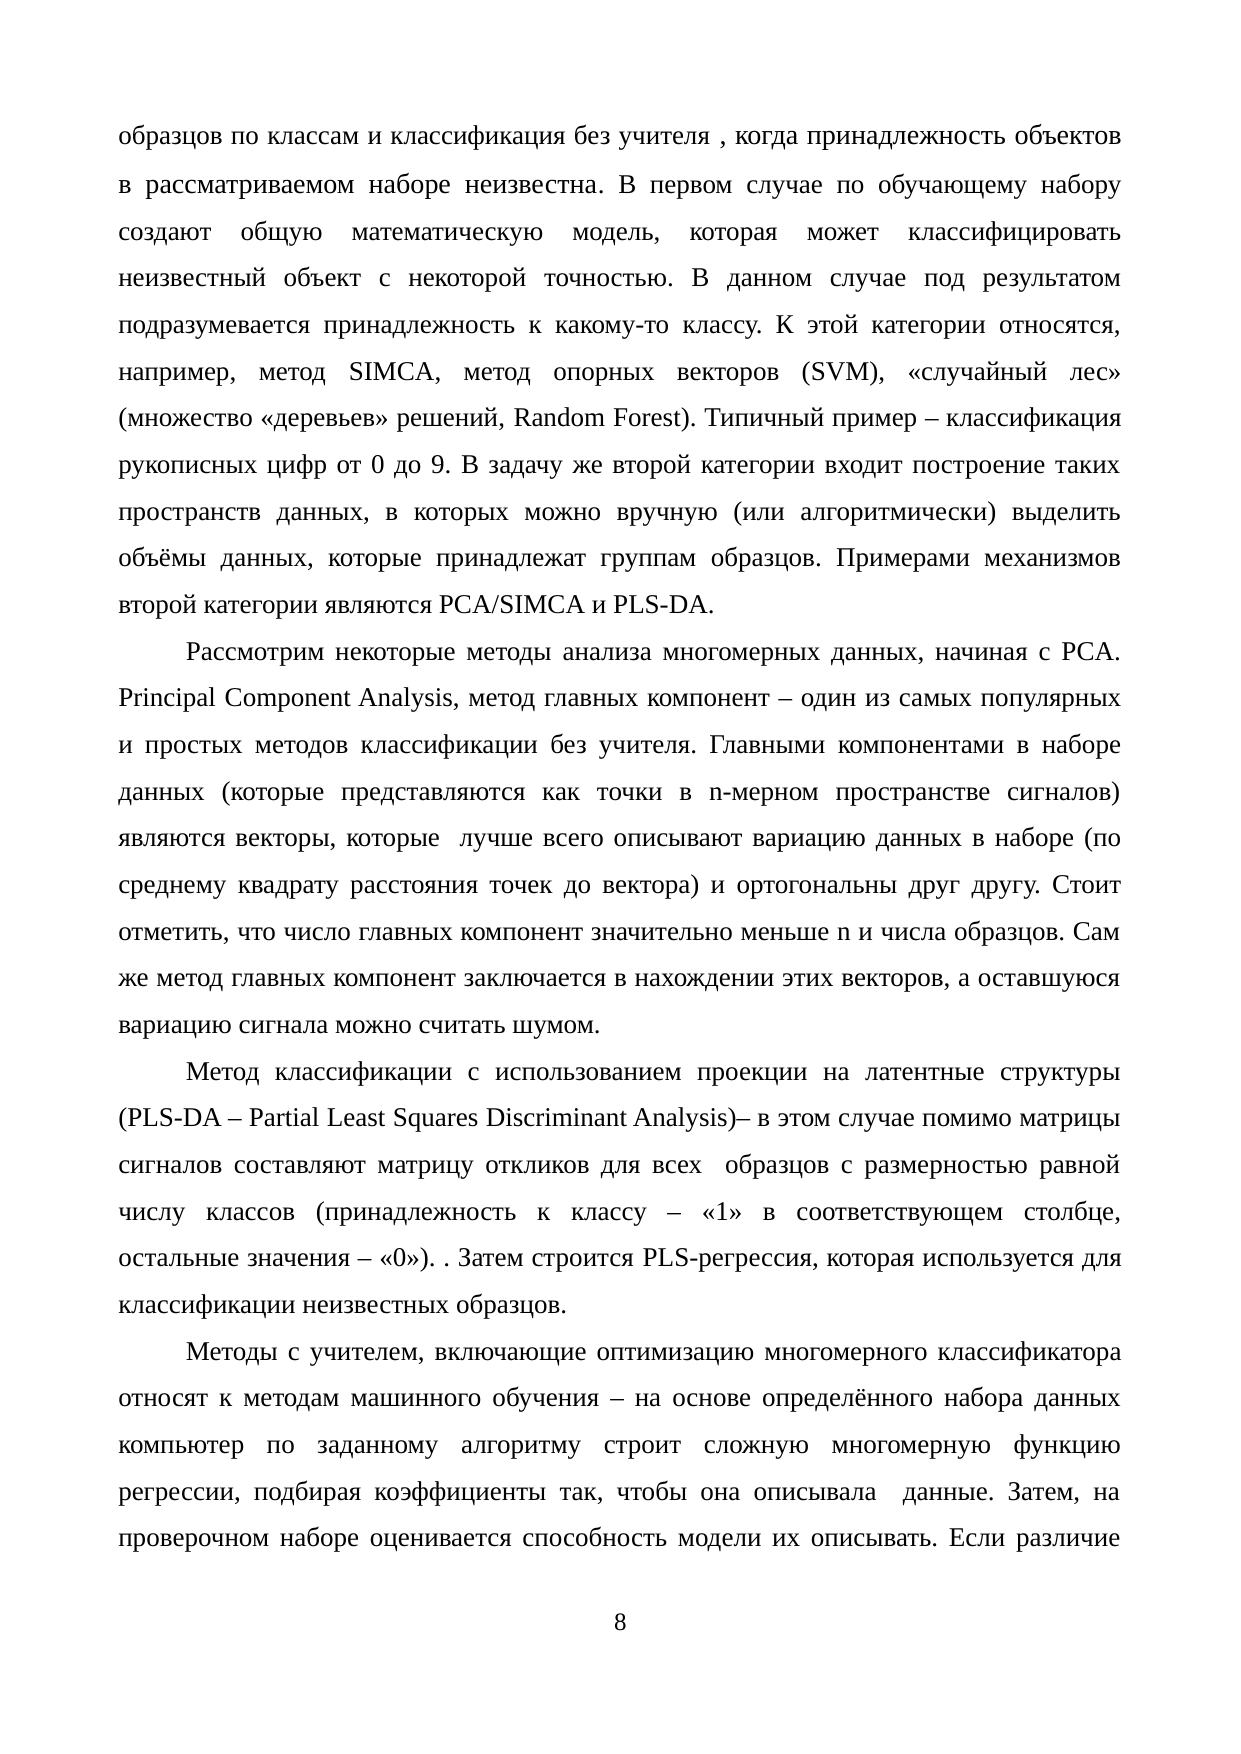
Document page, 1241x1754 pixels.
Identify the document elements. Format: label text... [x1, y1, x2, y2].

text Методы с учителем, включающие оптимизацию многомерного классификатора относят к методам машинного обучения – на основе определённого набора данных компьютер по заданному алгоритму строит сложную многомерную функцию регрессии, подбирая коэффициенты так, чтобы она описывала данные. Затем, на проверочном наборе оценивается способность модели их описывать. Если различие [118, 1334, 1122, 1552]
text Рассмотрим некоторые методы анализа многомерных данных, начиная с PCA. Principal Component Analysis, метод главных компонент – один из самых популярных и простых методов классификации без учителя. Главными компонентами в наборе данных (которые представляются как точки в n-мерном пространстве сигналов) являются векторы, которые лучше всего описывают вариацию данных в наборе (по среднему квадрату расстояния точек до вектора) и ортогональны друг другу. Стоит отметить, что число главных компонент значительно меньше n и числа образцов. Сам же метод главных компонент заключается в нахождении этих векторов, а оставшуюся вариацию сигнала можно считать шумом. [118, 634, 1122, 1039]
text Метод классификации с использованием проекции на латентные структуры (PLS-DA – Partial Least Squares Discriminant Analysis)– в этом случае помимо матрицы сигналов составляют матрицу откликов для всех образцов с размерностью равной числу классов (принадлежность к классу – «1» в соответствующем столбце, остальные значения – «0»). . Затем строится PLS-регрессия, которая используется для классификации неизвестных образцов. [118, 1054, 1122, 1319]
text образцов по классам и классификация без учителя , когда принадлежность объектов в рассматриваемом наборе неизвестна. В первом случае по обучающему набору создают общую математическую модель, которая может классифицировать неизвестный объект с некоторой точностью. В данном случае под результатом подразумевается принадлежность к какому-то классу. К этой категории относятся, например, метод SIMCA, метод опорных векторов (SVM), «случайный лес» (множество «деревьев» решений, Random Forest). Типичный пример – классификация рукописных цифр от 0 до 9. В задачу же второй категории входит построение таких пространств данных, в которых можно вручную (или алгоритмически) выделить объёмы данных, которые принадлежат группам образцов. Примерами механизмов второй категории являются PCA/SIMCA и PLS-DA. [118, 118, 1122, 619]
